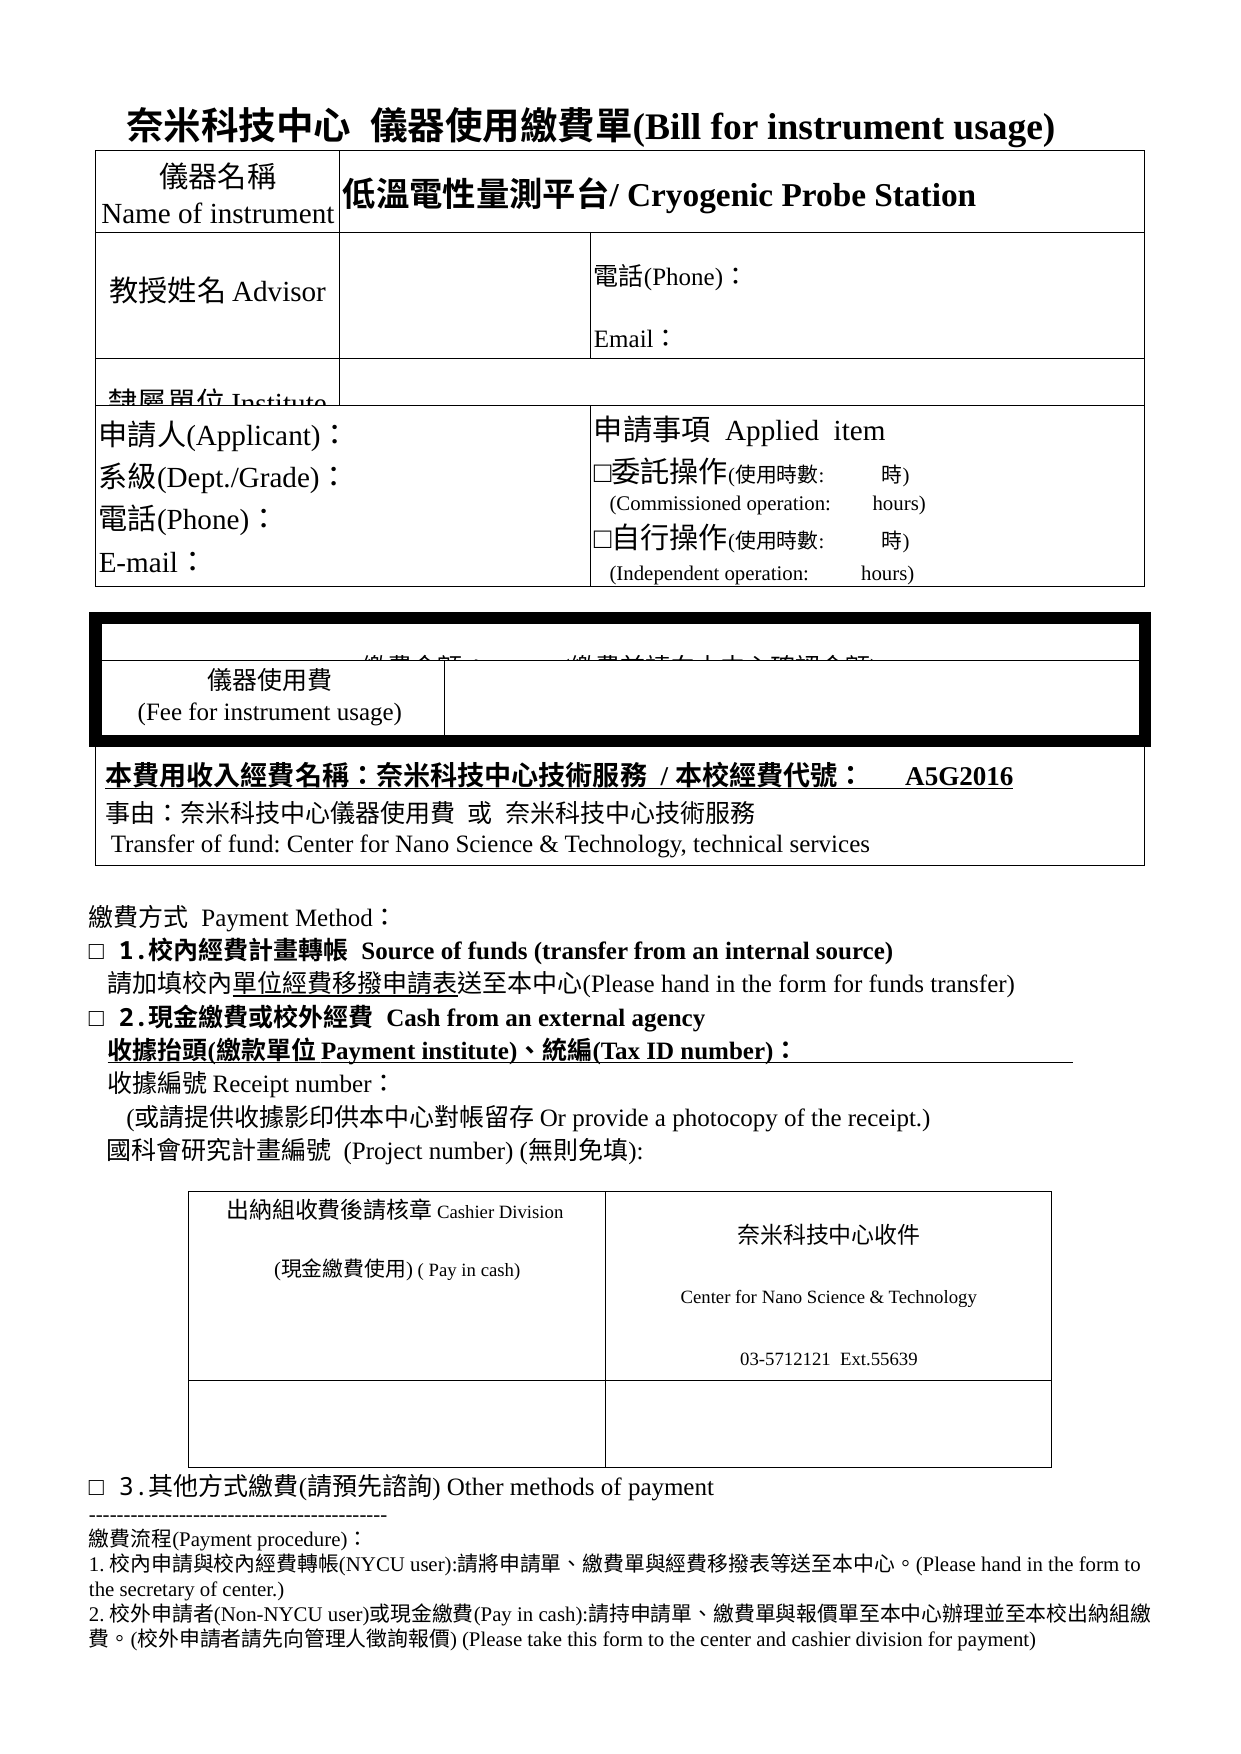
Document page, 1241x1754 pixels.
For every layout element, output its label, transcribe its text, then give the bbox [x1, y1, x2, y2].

table_cell [445, 661, 1139, 734]
text (或請提供收據影印供本中心對帳留存Or provide a photocopy of the receipt.) [126, 1099, 1152, 1133]
table_header 低溫電性量測平台/ Cryogenic Probe Station [340, 151, 1144, 232]
text 繳費方式 Payment Method： [89, 899, 1152, 933]
table_cell 隸屬單位Institute [96, 359, 339, 405]
table_cell 申請人(Applicant)： 系級(Dept./Grade)： 電話(Phone)： E-mail： [96, 406, 590, 586]
text □ 1.校內經費計畫轉帳 Source of funds (transfer from an internal source) 請加填校內單位經費移撥申請表送至本中心(Please hand in the form for funds transfer) □ 2.現金繳費或校外經費 Cash from an external agency 收據抬頭(繳款單位Payment institute)、統編(Tax ID number)： 收據編號Receipt number： [89, 933, 1152, 1099]
table_cell 教授姓名Advisor [96, 233, 339, 358]
text 1. 校內申請與校內經費轉帳(NYCU user):請將申請單、繳費單與經費移撥表等送至本中心。(Please hand in the form to the secretary of center.) [89, 1552, 1152, 1602]
table_cell 本費用收入經費名稱：奈米科技中心技術服務 / 本校經費代號： A5G2016 事由：奈米科技中心儀器使用費 或 奈米科技中心技術服務 Transfer of fund: Center for Nano Science & Technology, technical services [96, 747, 1144, 865]
table_cell [189, 1381, 605, 1467]
text 國科會研究計畫編號 (Project number) (無則免填): [89, 1133, 1152, 1166]
text ------------------------------------------- [89, 1502, 1152, 1527]
table_cell 電話(Phone)： Email： [591, 233, 1144, 358]
table_header 繳費金額Amount (繳費前請向本中心確認金額) [102, 624, 1139, 660]
text 奈米科技中心 儀器使用繳費單(Bill for instrument usage) [126, 96, 1152, 150]
table_cell 儀器使用費 (Fee for instrument usage) [102, 661, 444, 734]
table_header 儀器名稱 Name of instrument [96, 151, 339, 232]
table_cell [606, 1381, 1051, 1467]
table_header 奈米科技中心收件 Center for Nano Science & Technology 03-5712121 Ext.55639 [606, 1192, 1051, 1380]
table_cell [340, 233, 590, 358]
table_header 出納組收費後請核章Cashier Division (現金繳費使用) ( Pay in cash) [189, 1192, 605, 1380]
text 2. 校外申請者(Non-NYCU user)或現金繳費(Pay in cash):請持申請單、繳費單與報價單至本中心辦理並至本校出納組繳費。(校外申請者請先向管理人徵詢報價) (Please take this form to the center and cashier division for payment) [89, 1602, 1152, 1652]
text □ 3.其他方式繳費(請預先諮詢) Other methods of payment [89, 1468, 1152, 1502]
text 繳費流程(Payment procedure)： [89, 1527, 1152, 1552]
table_cell 申請事項 Applied item □委託操作(使用時數: 時) (Commissioned operation: hours) □自行操作(使用時數: 時) (Independent operation: hours) [591, 406, 1144, 586]
table_cell [340, 359, 1144, 405]
